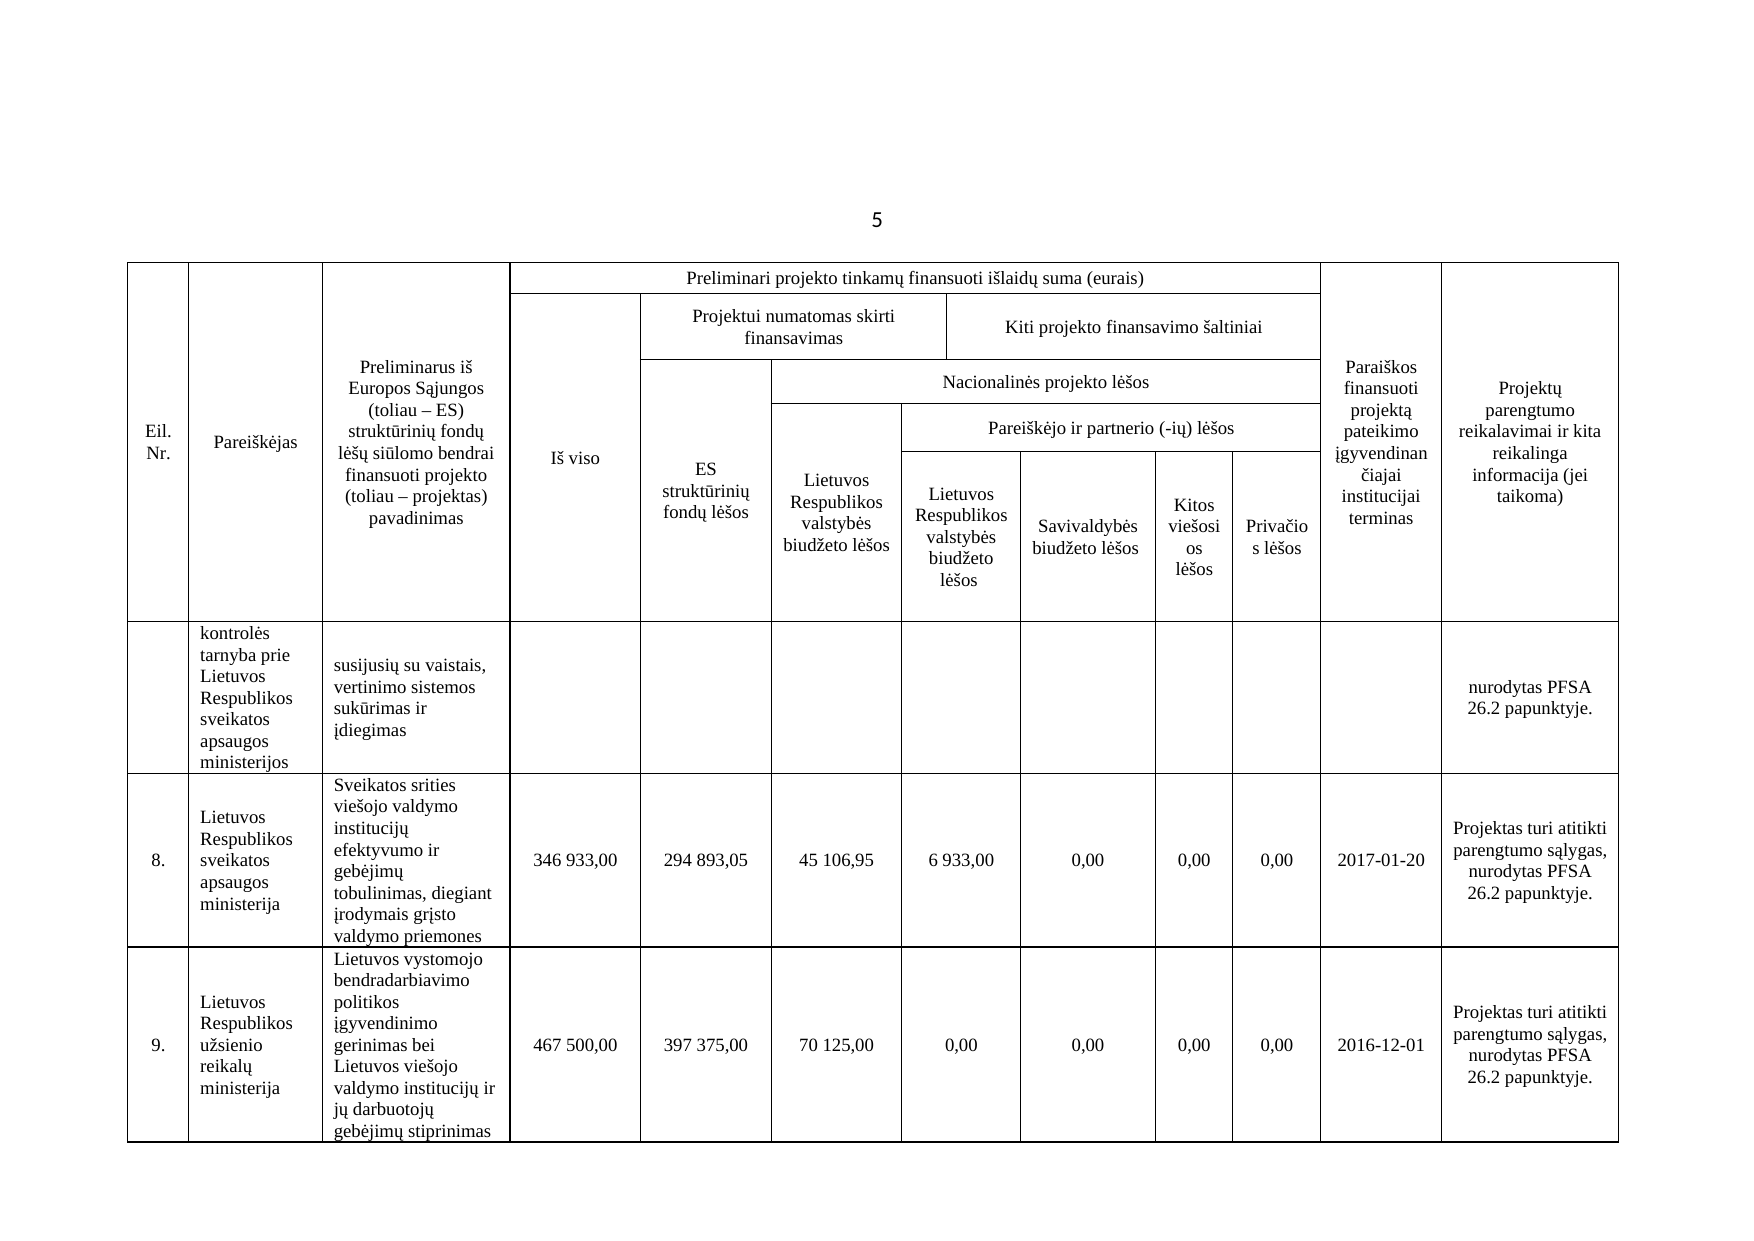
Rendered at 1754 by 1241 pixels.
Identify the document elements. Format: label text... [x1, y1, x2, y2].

table_cell Projektas turi atitikti parengtumo sąlygas, nurodytas PFSA 26.2 papunktyje. [1442, 774, 1618, 946]
table_cell ES struktūrinių fondų lėšos [641, 360, 771, 621]
table_cell [1619, 451, 1624, 621]
table_cell 2016-12-01 [1321, 948, 1441, 1141]
table_cell nurodytas PFSA 26.2 papunktyje. [1442, 622, 1618, 773]
table_header Paraiškos finansuoti projektą pateikimo įgyvendinančiajai institucijai terminas [1321, 263, 1441, 621]
table_header Projektų parengtumo reikalavimai ir kita reikalinga informacija (jei taikoma) [1442, 263, 1618, 621]
table_cell 467 500,00 [511, 948, 640, 1141]
table_header Preliminari projekto tinkamų finansuoti išlaidų suma (eurais) [511, 263, 1320, 293]
table_cell 0,00 [1156, 774, 1232, 946]
table_header [1619, 262, 1624, 293]
table_cell [511, 622, 640, 773]
table_cell Projektui numatomas skirti finansavimas [641, 294, 946, 359]
table_cell 8. [128, 774, 188, 946]
table_cell 70 125,00 [772, 948, 901, 1141]
table_cell 0,00 [1156, 948, 1232, 1141]
table_cell 0,00 [902, 948, 1020, 1141]
table_cell Nacionalinės projekto lėšos [772, 360, 1320, 403]
table_cell Iš viso [511, 294, 640, 621]
table_cell 0,00 [1233, 948, 1320, 1141]
table_cell 0,00 [1021, 948, 1155, 1141]
table_cell kontrolės tarnyba prie Lietuvos Respublikos sveikatos apsaugos ministerijos [189, 622, 322, 773]
table_cell [1619, 621, 1624, 773]
table_cell Pareiškėjo ir partnerio (-ių) lėšos [902, 404, 1320, 451]
table_cell Lietuvos Respublikos užsienio reikalų ministerija [189, 948, 322, 1141]
table_cell [1619, 773, 1624, 946]
table_cell [902, 622, 1020, 773]
table_cell Privačios lėšos [1233, 452, 1320, 621]
table_cell 346 933,00 [511, 774, 640, 946]
table_cell [1233, 622, 1320, 773]
table_cell 45 106,95 [772, 774, 901, 946]
table_cell 2017-01-20 [1321, 774, 1441, 946]
table_cell 0,00 [1233, 774, 1320, 946]
table_cell [1619, 293, 1624, 359]
table_cell Lietuvos Respublikos valstybės biudžeto lėšos [902, 452, 1020, 621]
table_cell 9. [128, 948, 188, 1141]
table_cell 294 893,05 [641, 774, 771, 946]
table_cell [128, 622, 188, 773]
table_cell Lietuvos Respublikos valstybės biudžeto lėšos [772, 404, 901, 621]
table_cell [1156, 622, 1232, 773]
table_cell Sveikatos srities viešojo valdymo institucijų efektyvumo ir gebėjimų tobulinimas, diegiant įrodymais grįsto valdymo priemones [323, 774, 509, 946]
table_cell [1619, 359, 1624, 403]
table_cell [1321, 622, 1441, 773]
table_cell Kiti projekto finansavimo šaltiniai [947, 294, 1320, 359]
table_header Pareiškėjas [189, 263, 322, 621]
table_cell 6 933,00 [902, 774, 1020, 946]
table_cell Lietuvos vystomojo bendradarbiavimo politikos įgyvendinimo gerinimas bei Lietuvos viešojo valdymo institucijų ir jų darbuotojų gebėjimų stiprinimas [323, 948, 509, 1141]
table_cell [1619, 403, 1624, 451]
table_cell susijusių su vaistais, vertinimo sistemos sukūrimas ir įdiegimas [323, 622, 509, 773]
table_cell 0,00 [1021, 774, 1155, 946]
table_cell 397 375,00 [641, 948, 771, 1141]
table_cell Kitos viešosios lėšos [1156, 452, 1232, 621]
table_cell Savivaldybės biudžeto lėšos [1021, 452, 1155, 621]
table_cell Lietuvos Respublikos sveikatos apsaugos ministerija [189, 774, 322, 946]
table_header Preliminarus iš Europos Sąjungos (toliau – ES) struktūrinių fondų lėšų siūlomo bendrai finansuoti projekto (toliau – projektas) pavadinimas [323, 263, 509, 621]
table_cell [1021, 622, 1155, 773]
table_cell Projektas turi atitikti parengtumo sąlygas, nurodytas PFSA 26.2 papunktyje. [1442, 948, 1618, 1141]
table_cell [772, 622, 901, 773]
table_header Eil. Nr. [128, 263, 188, 621]
table_cell [641, 622, 771, 773]
table_cell [1619, 946, 1624, 1141]
